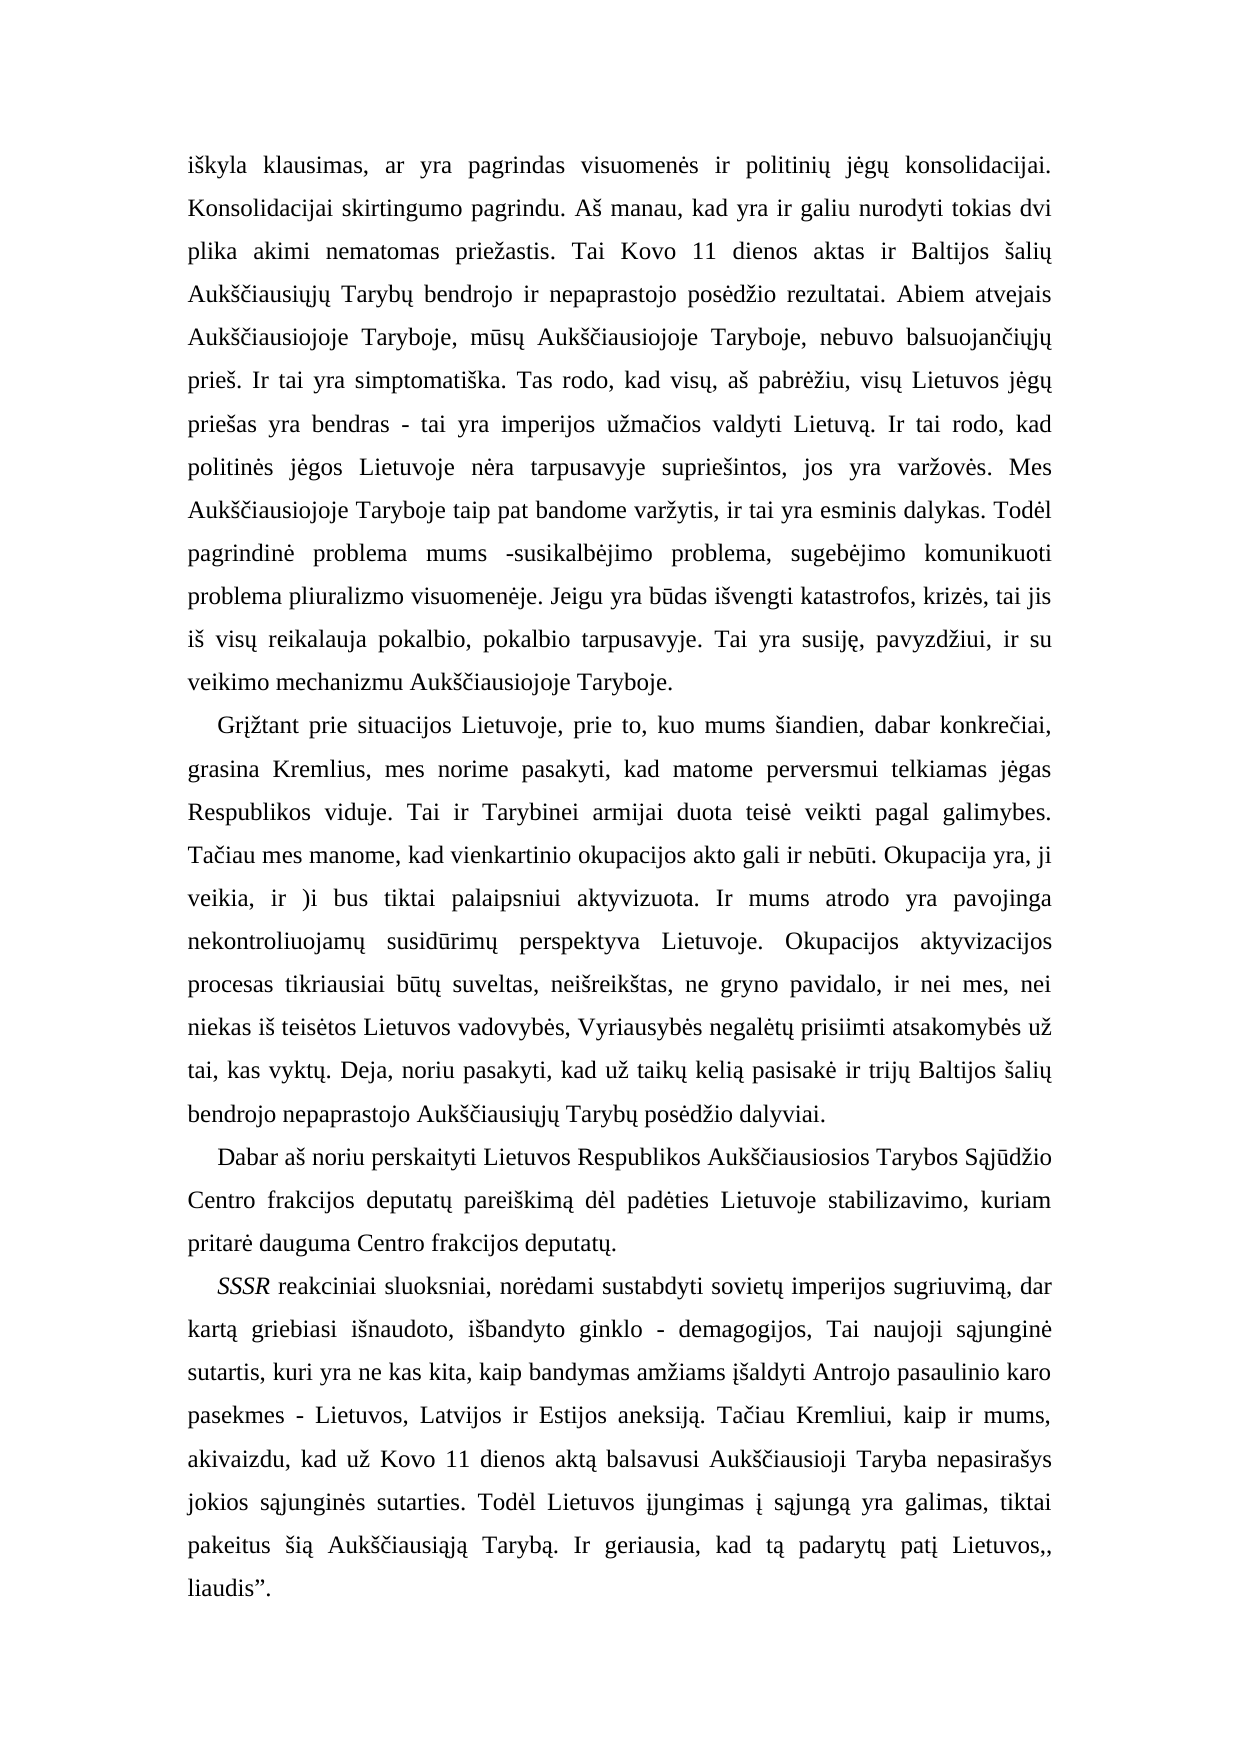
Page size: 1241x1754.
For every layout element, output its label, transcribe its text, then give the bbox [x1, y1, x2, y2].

text Grįžtant prie situacijos Lietuvoje, prie to, kuo mums šiandien, dabar konkrečiai, grasina Kremlius, mes norime pasakyti, kad matome perversmui telkiamas jėgas Respublikos viduje. Tai ir Tarybinei armijai duota teisė veikti pagal galimybes. Tačiau mes manome, kad vienkartinio okupacijos akto gali ir nebūti. Okupacija yra, ji veikia, ir )i bus tiktai palaipsniui aktyvizuota. Ir mums atrodo yra pavojinga nekontroliuojamų susidūrimų perspektyva Lietuvoje. Okupacijos aktyvizacijos procesas tikriausiai būtų suveltas, neišreikštas, ne gryno pavidalo, ir nei mes, nei niekas iš teisėtos Lietuvos vadovybės, Vyriausybės negalėtų prisiimti atsakomybės už tai, kas vyktų. Deja, noriu pasakyti, kad už taikų kelią pasisakė ir trijų Baltijos šalių bendrojo nepaprastojo Aukščiausiųjų Tarybų posėdžio dalyviai. [187, 711, 1053, 1127]
text iškyla klausimas, ar yra pagrindas visuomenės ir politinių jėgų konsolidacijai. Konsolidacijai skirtingumo pagrindu. Aš manau, kad yra ir galiu nurodyti tokias dvi plika akimi nematomas priežastis. Tai Kovo 11 dienos aktas ir Baltijos šalių Aukščiausiųjų Tarybų bendrojo ir nepaprastojo posėdžio rezultatai. Abiem atvejais Aukščiausiojoje Taryboje, mūsų Aukščiausiojoje Taryboje, nebuvo balsuojančiųjų prieš. Ir tai yra simptomatiška. Tas rodo, kad visų, aš pabrėžiu, visų Lietuvos jėgų priešas yra bendras - tai yra imperijos užmačios valdyti Lietuvą. Ir tai rodo, kad politinės jėgos Lietuvoje nėra tarpusavyje supriešintos, jos yra varžovės. Mes Aukščiausiojoje Taryboje taip pat bandome varžytis, ir tai yra esminis dalykas. Todėl pagrindinė problema mums -susikalbėjimo problema, sugebėjimo komunikuoti problema pliuralizmo visuomenėje. Jeigu yra būdas išvengti katastrofos, krizės, tai jis iš visų reikalauja pokalbio, pokalbio tarpusavyje. Tai yra susiję, pavyzdžiui, ir su veikimo mechanizmu Aukščiausiojoje Taryboje. [187, 150, 1053, 696]
text SSSR reakciniai sluoksniai, norėdami sustabdyti sovietų imperijos sugriuvimą, dar kartą griebiasi išnaudoto, išbandyto ginklo - demagogijos, Tai naujoji sąjunginė sutartis, kuri yra ne kas kita, kaip bandymas amžiams įšaldyti Antrojo pasaulinio karo pasekmes - Lietuvos, Latvijos ir Estijos aneksiją. Tačiau Kremliui, kaip ir mums, akivaizdu, kad už Kovo 11 dienos aktą balsavusi Aukščiausioji Taryba nepasirašys jokios sąjunginės sutarties. Todėl Lietuvos įjungimas į sąjungą yra galimas, tiktai pakeitus šią Aukščiausiąją Tarybą. Ir geriausia, kad tą padarytų patį Lietuvos,, liaudis”. [187, 1271, 1053, 1602]
text Dabar aš noriu perskaityti Lietuvos Respublikos Aukščiausiosios Tarybos Sąjūdžio Centro frakcijos deputatų pareiškimą dėl padėties Lietuvoje stabilizavimo, kuriam pritarė dauguma Centro frakcijos deputatų. [187, 1142, 1053, 1257]
